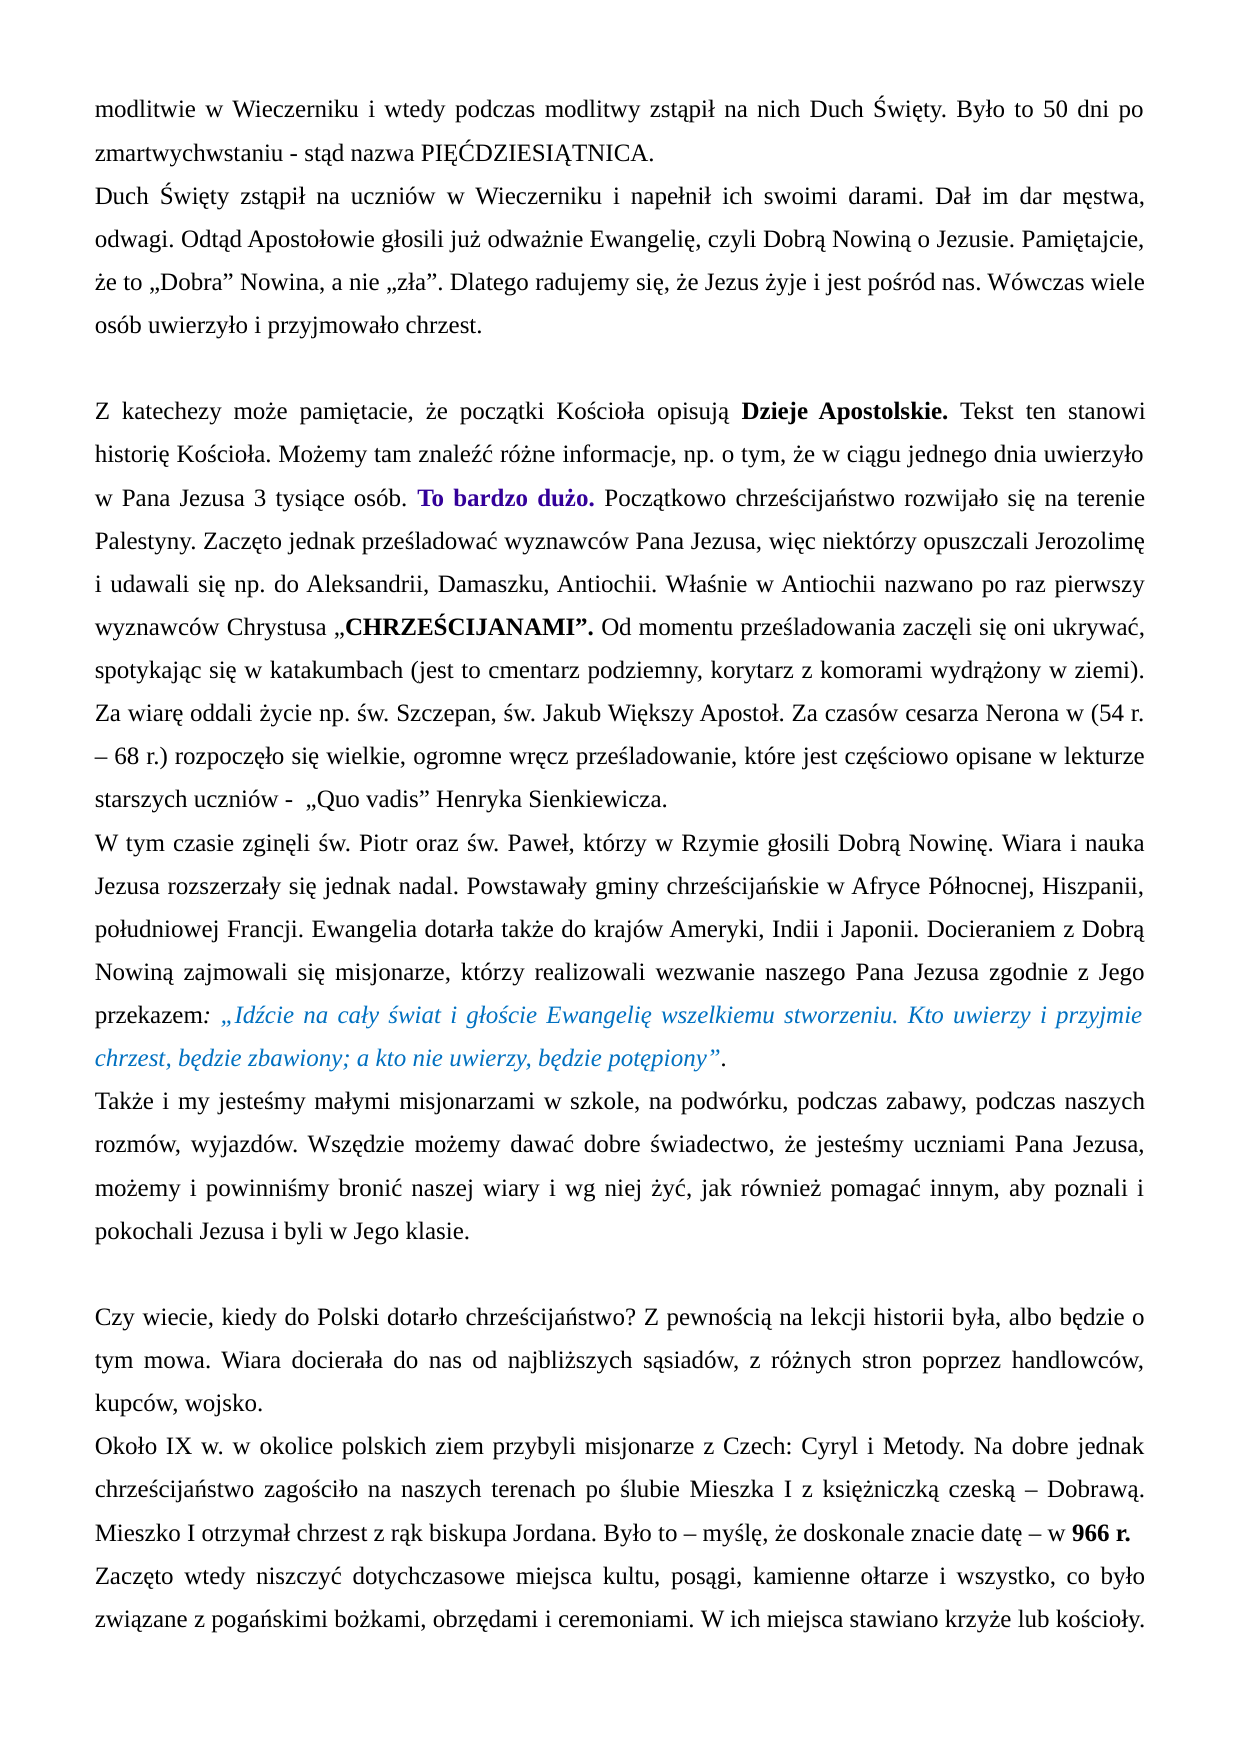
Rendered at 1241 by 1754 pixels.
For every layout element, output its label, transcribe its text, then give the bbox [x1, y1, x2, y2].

text Duch Święty zstąpił na uczniów w Wieczerniku i napełnił ich swoimi darami. Dał im dar męstwa, odwagi. Odtąd Apostołowie głosili już odważnie Ewangelię, czyli Dobrą Nowiną o Jezusie. Pamiętajcie, że to „Dobra” Nowina, a nie „zła”. Dlatego radujemy się, że Jezus żyje i jest pośród nas. Wówczas wiele osób uwierzyło i przyjmowało chrzest. [94, 181, 1146, 339]
text Około IX w. w okolice polskich ziem przybyli misjonarze z Czech: Cyryl i Metody. Na dobre jednak chrześcijaństwo zagościło na naszych terenach po ślubie Mieszka I z księżniczką czeską – Dobrawą. Mieszko I otrzymał chrzest z rąk biskupa Jordana. Było to – myślę, że doskonale znacie datę – w 966 r. [94, 1431, 1146, 1546]
text Z katechezy może pamiętacie, że początki Kościoła opisują Dzieje Apostolskie. Tekst ten stanowi historię Kościoła. Możemy tam znaleźć różne informacje, np. o tym, że w ciągu jednego dnia uwierzyło w Pana Jezusa 3 tysiące osób. To bardzo dużo. Początkowo chrześcijaństwo rozwijało się na terenie Palestyny. Zaczęto jednak prześladować wyznawców Pana Jezusa, więc niektórzy opuszczali Jerozolimę i udawali się np. do Aleksandrii, Damaszku, Antiochii. Właśnie w Antiochii nazwano po raz pierwszy wyznawców Chrystusa „CHRZEŚCIJANAMI”. Od momentu prześladowania zaczęli się oni ukrywać, spotykając się w katakumbach (jest to cmentarz podziemny, korytarz z komorami wydrążony w ziemi). Za wiarę oddali życie np. św. Szczepan, św. Jakub Większy Apostoł. Za czasów cesarza Nerona w (54 r. – 68 r.) rozpoczęło się wielkie, ogromne wręcz prześladowanie, które jest częściowo opisane w lekturze starszych uczniów - „Quo vadis” Henryka Sienkiewicza. [94, 396, 1146, 813]
text W tym czasie zginęli św. Piotr oraz św. Paweł, którzy w Rzymie głosili Dobrą Nowinę. Wiara i nauka Jezusa rozszerzały się jednak nadal. Powstawały gminy chrześcijańskie w Afryce Północnej, Hiszpanii, południowej Francji. Ewangelia dotarła także do krajów Ameryki, Indii i Japonii. Docieraniem z Dobrą Nowiną zajmowali się misjonarze, którzy realizowali wezwanie naszego Pana Jezusa zgodnie z Jego przekazem: „Idźcie na cały świat i głoście Ewangelię wszelkiemu stworzeniu. Kto uwierzy i przyjmie chrzest, będzie zbawiony; a kto nie uwierzy, będzie potępiony”. [94, 828, 1146, 1072]
text Także i my jesteśmy małymi misjonarzami w szkole, na podwórku, podczas zabawy, podczas naszych rozmów, wyjazdów. Wszędzie możemy dawać dobre świadectwo, że jesteśmy uczniami Pana Jezusa, możemy i powinniśmy bronić naszej wiary i wg niej żyć, jak również pomagać innym, aby poznali i pokochali Jezusa i byli w Jego klasie. [94, 1086, 1146, 1244]
text Czy wiecie, kiedy do Polski dotarło chrześcijaństwo? Z pewnością na lekcji historii była, albo będzie o tym mowa. Wiara docierała do nas od najbliższych sąsiadów, z różnych stron poprzez handlowców, kupców, wojsko. [94, 1302, 1146, 1417]
list modlitwie w Wieczerniku i wtedy podczas modlitwy zstąpił na nich Duch Święty. Było to 50 dni po zmartwychwstaniu - stąd nazwa PIĘĆDZIESIĄTNICA. [94, 94, 1146, 166]
text Zaczęto wtedy niszczyć dotychczasowe miejsca kultu, posągi, kamienne ołtarze i wszystko, co było związane z pogańskimi bożkami, obrzędami i ceremoniami. W ich miejsca stawiano krzyże lub kościoły. [94, 1561, 1146, 1633]
